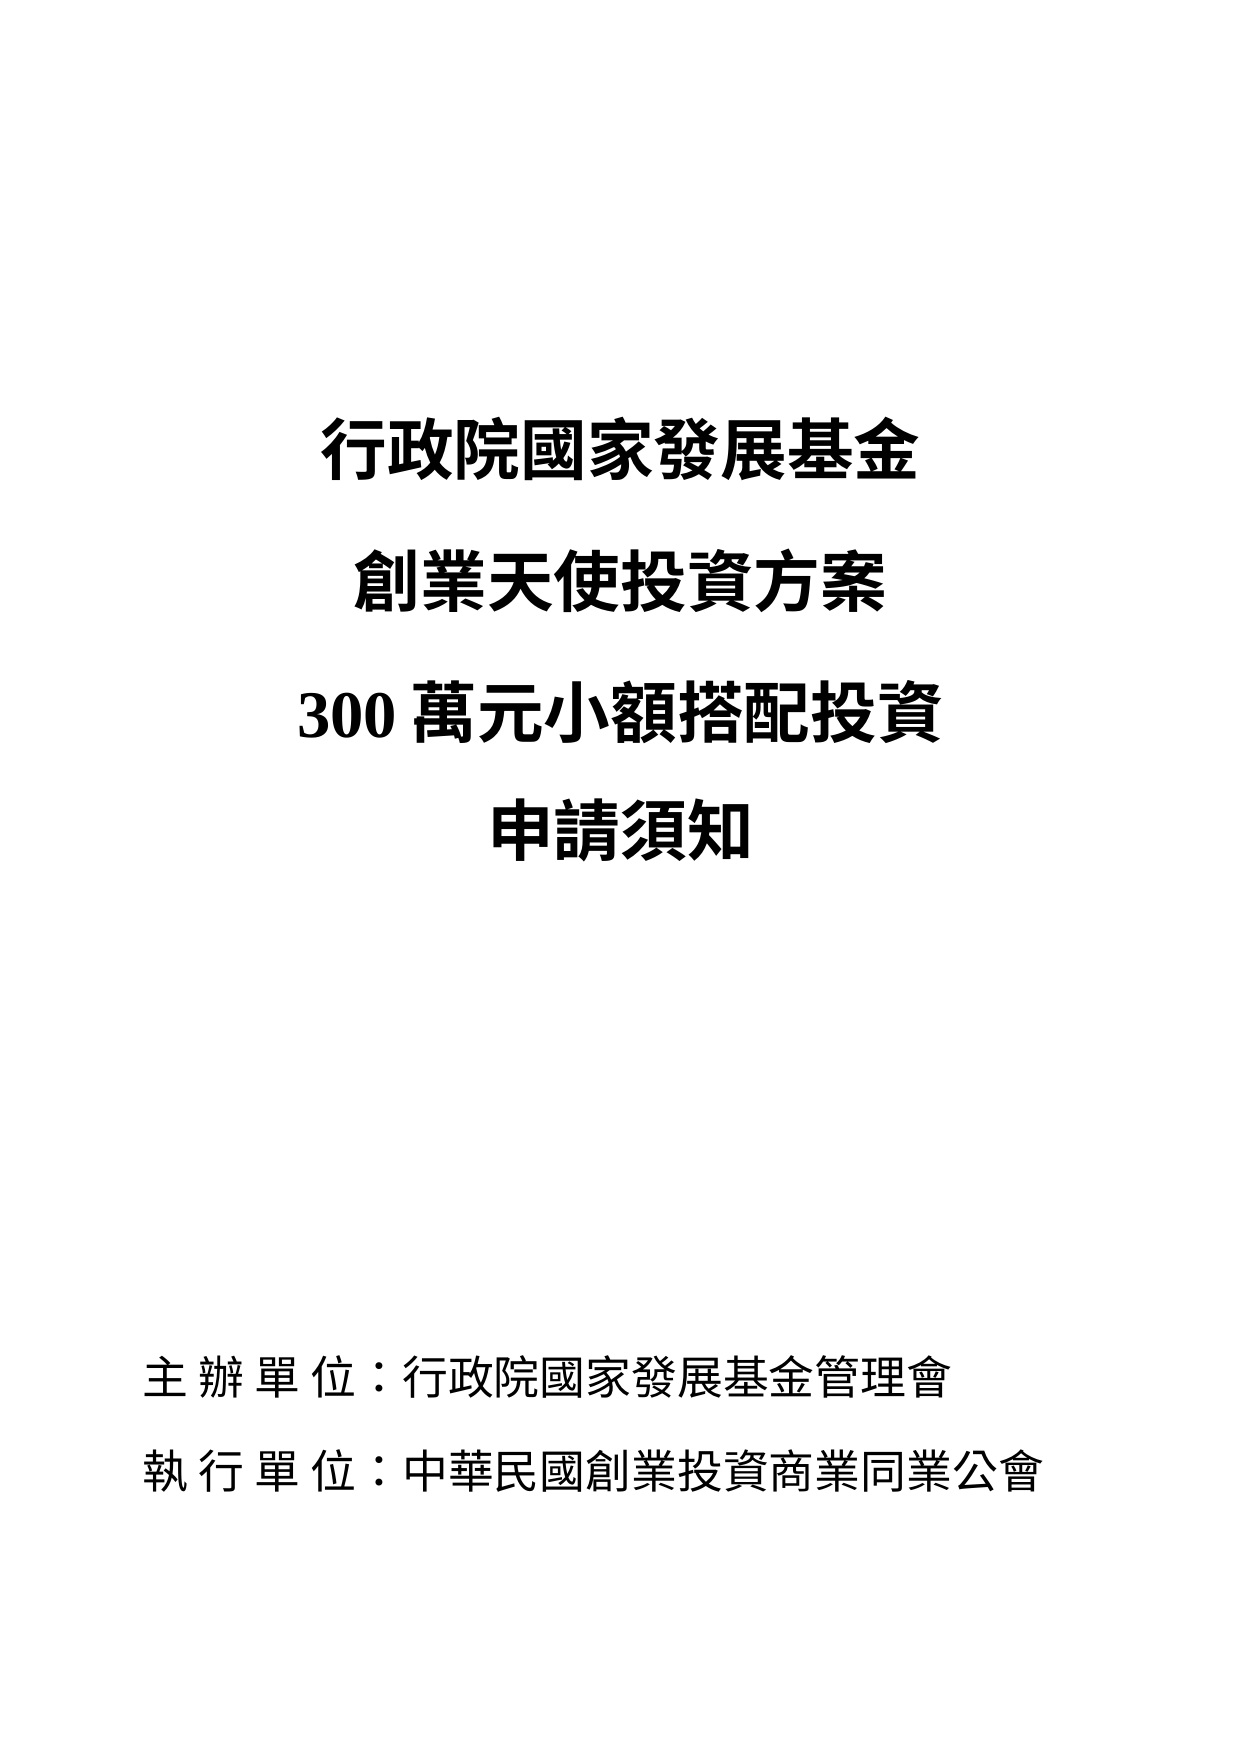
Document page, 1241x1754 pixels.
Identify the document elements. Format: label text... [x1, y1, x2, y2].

text 申請須知 [112, 770, 1128, 882]
text 執 行 單 位：中華民國創業投資商業同業公會 [142, 1431, 1128, 1506]
text 300萬元小額搭配投資 [112, 652, 1128, 764]
text 主 辦 單 位：行政院國家發展基金管理會 [142, 1337, 1128, 1412]
text 創業天使投資方案 [112, 521, 1128, 633]
text 行政院國家發展基金 [112, 389, 1128, 502]
